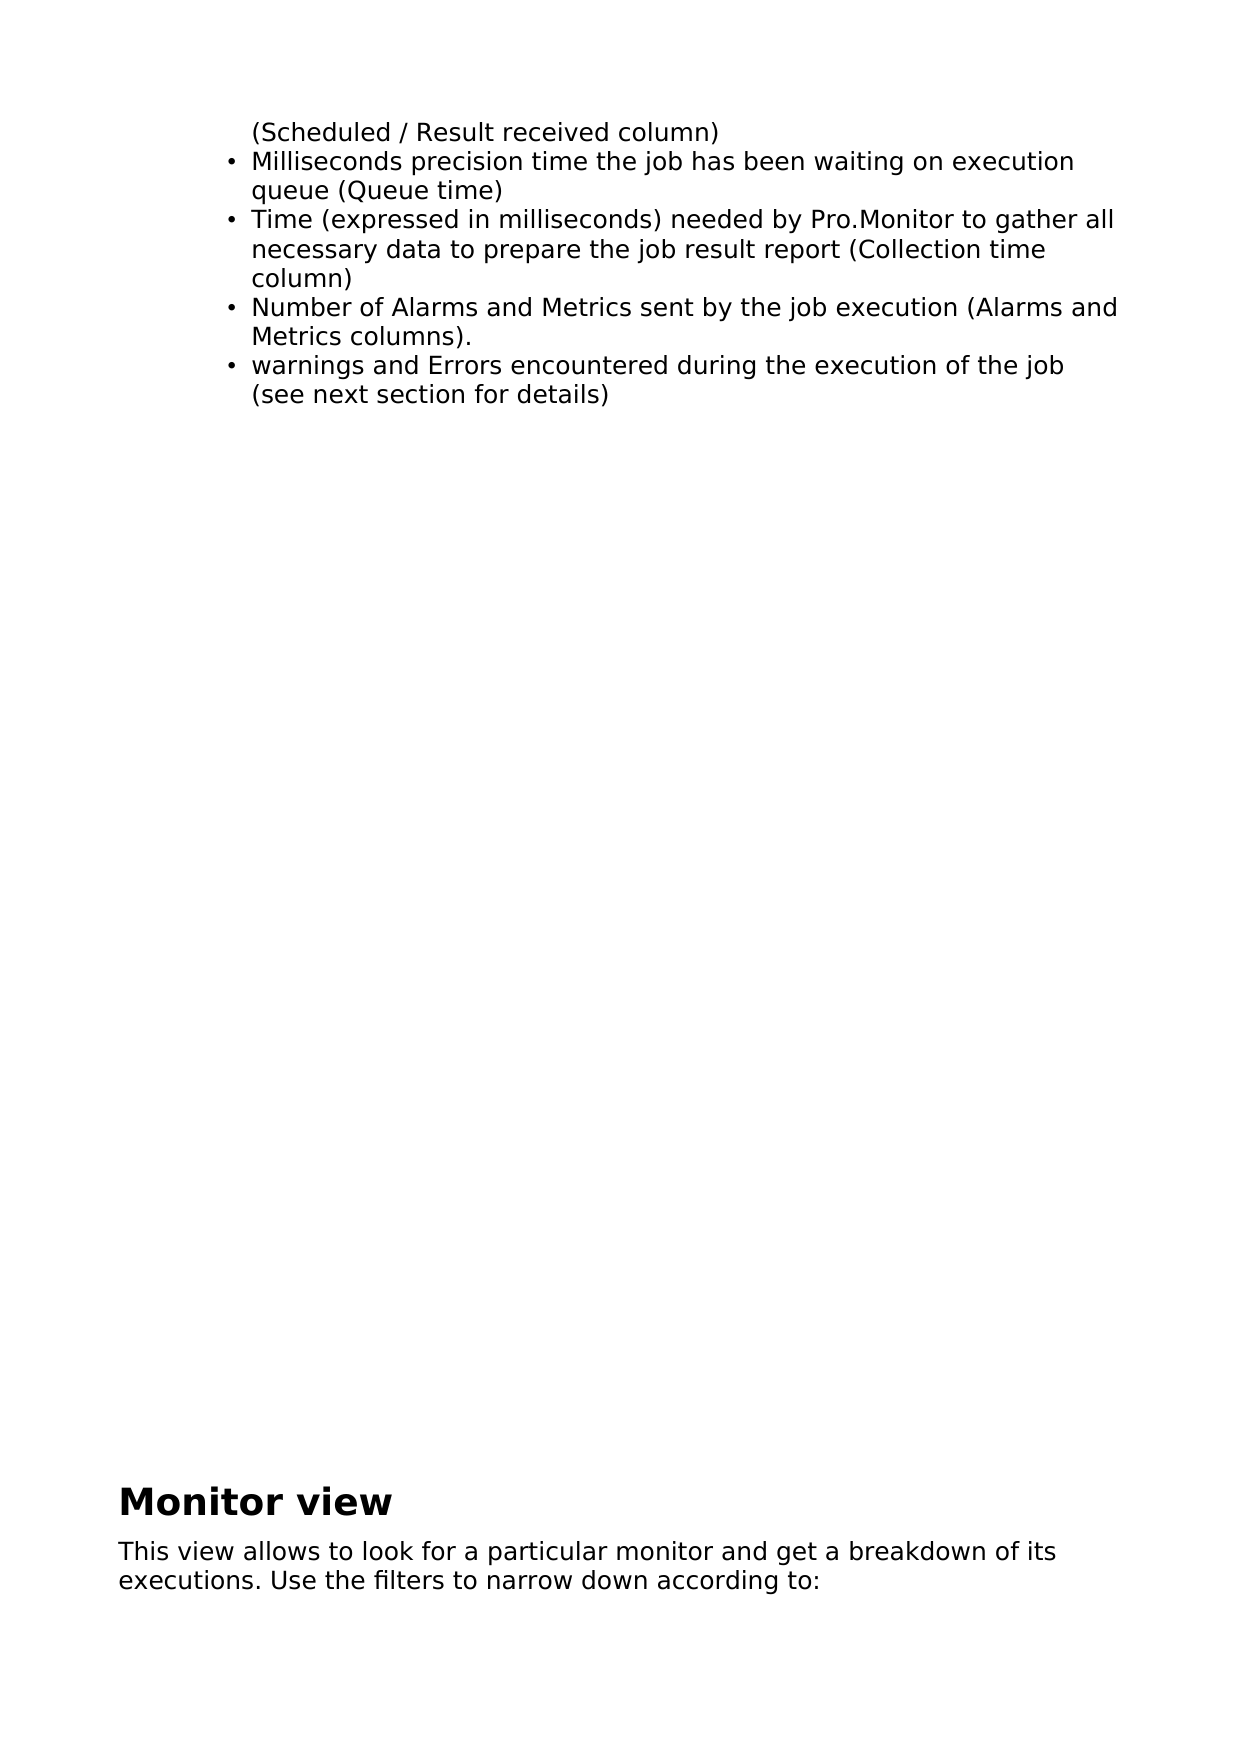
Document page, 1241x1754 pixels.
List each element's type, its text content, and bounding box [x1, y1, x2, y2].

list Number of Alarms and Metrics sent by the job execution (Alarms and Metrics columns). [236, 293, 1122, 351]
list Time (expressed in milliseconds) needed by Pro.Monitor to gather all necessary data to prepare the job result report (Collection time column) [236, 206, 1122, 293]
subtitle Monitor view [118, 1481, 1122, 1524]
text This view allows to look for a particular monitor and get a breakdown of its executions. Use the filters to narrow down according to: [118, 1537, 1122, 1595]
list (Scheduled / Result received column) [236, 118, 1122, 147]
list Milliseconds precision time the job has been waiting on execution queue (Queue time) [236, 147, 1122, 206]
list warnings and Errors encountered during the execution of the job (see next section for details) [236, 351, 1122, 410]
